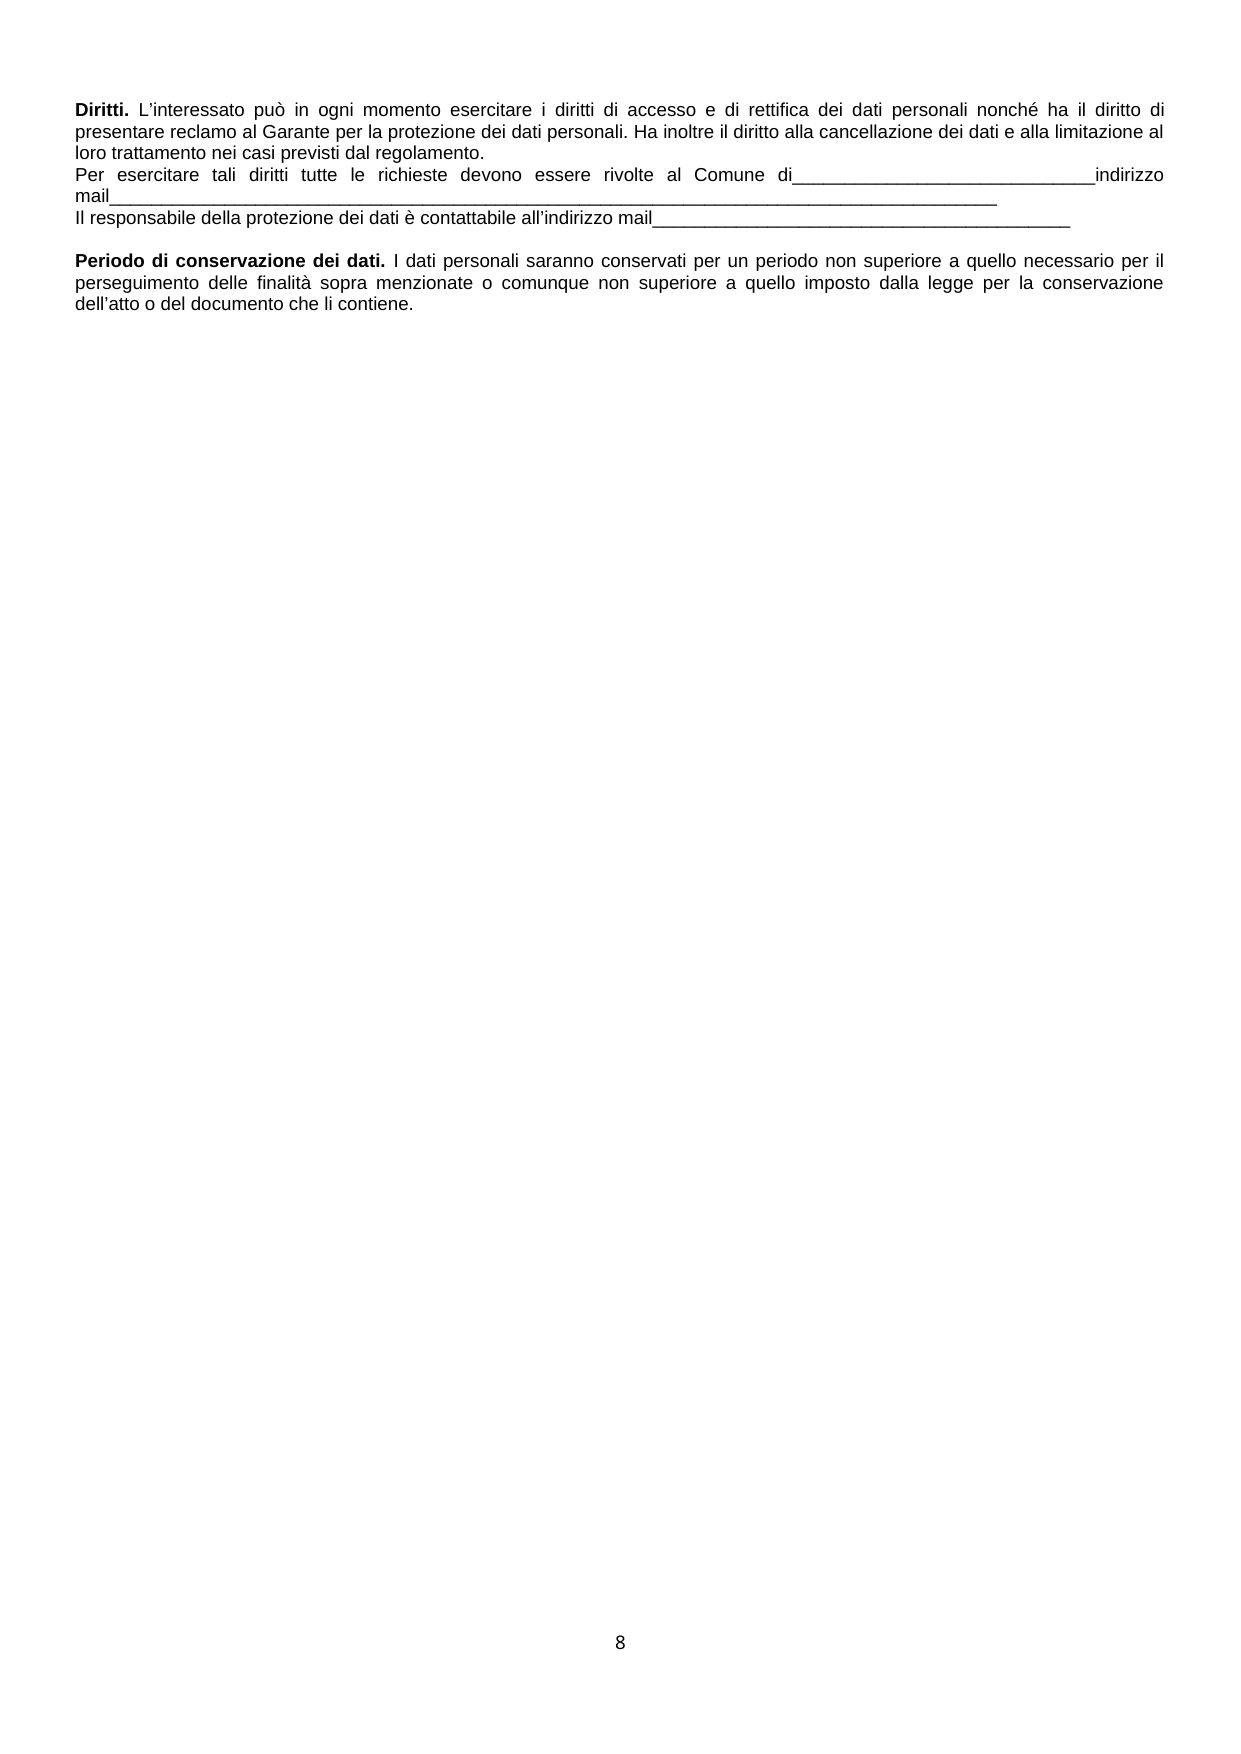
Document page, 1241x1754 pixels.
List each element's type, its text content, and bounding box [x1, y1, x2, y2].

text Il responsabile della protezione dei dati è contattabile all’indirizzo mail________________________________________ [75, 207, 1165, 228]
text Diritti. L’interessato può in ogni momento esercitare i diritti di accesso e di rettifica dei dati personali nonché ha il diritto di presentare reclamo al Garante per la protezione dei dati personali. Ha inoltre il diritto alla cancellazione dei dati e alla limitazione al loro trattamento nei casi previsti dal regolamento. [75, 99, 1165, 164]
text Per esercitare tali diritti tutte le richieste devono essere rivolte al Comune di_____________________________indirizzo mail_____________________________________________________________________________________ [75, 164, 1165, 207]
text Periodo di conservazione dei dati. I dati personali saranno conservati per un periodo non superiore a quello necessario per il perseguimento delle finalità sopra menzionate o comunque non superiore a quello imposto dalla legge per la conservazione dell’atto o del documento che li contiene. [75, 250, 1165, 315]
